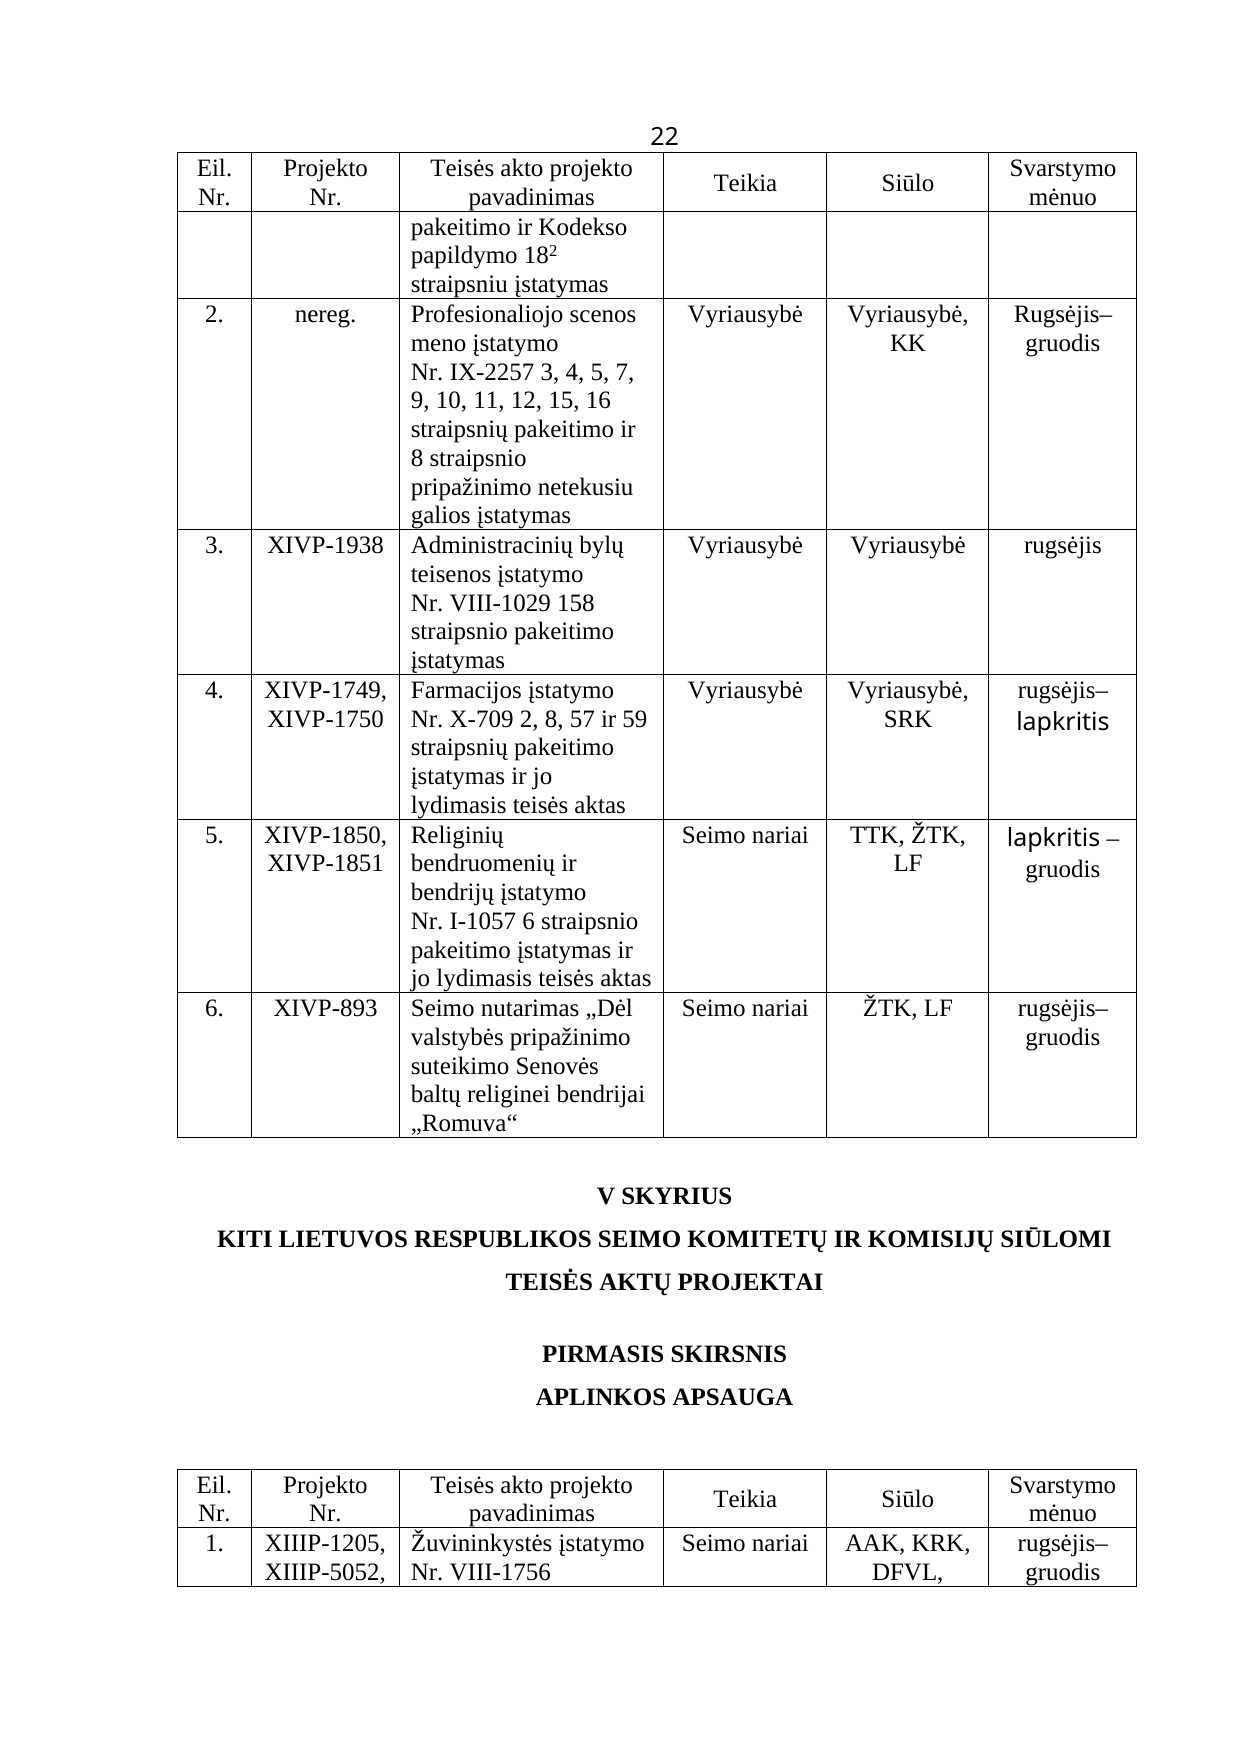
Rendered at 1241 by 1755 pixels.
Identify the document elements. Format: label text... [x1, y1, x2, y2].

table_cell ŽTK, LF [827, 993, 988, 1137]
text PIRMASIS SKIRSNIS [177, 1339, 1152, 1368]
table_cell Vyriausybė, SRK [827, 675, 988, 819]
table_cell 3. [178, 530, 251, 674]
table_cell [664, 212, 826, 298]
table_header Eil. Nr. [178, 1470, 251, 1527]
table_cell rugsėjis–gruodis [989, 1528, 1136, 1586]
table_cell 5. [178, 820, 251, 992]
table_header Teisės akto projekto pavadinimas [400, 1470, 663, 1527]
table_cell TTK, ŽTK, LF [827, 820, 988, 992]
table_cell 2. [178, 299, 251, 529]
table_header Svarstymo mėnuo [989, 1470, 1136, 1527]
subtitle APLINKOS APSAUGA [177, 1382, 1152, 1411]
table_header Svarstymo mėnuo [989, 153, 1136, 211]
table_cell AAK, KRK, DFVL, [827, 1528, 988, 1586]
table_cell [178, 212, 251, 298]
table_cell XIVP-1749, XIVP-1750 [252, 675, 399, 819]
table_cell Administracinių bylų teisenos įstatymo Nr. VIII-1029 158 straipsnio pakeitimo įstatymas [400, 530, 663, 674]
table_cell 1. [178, 1528, 251, 1586]
table_header Teikia [664, 1470, 826, 1527]
table_cell rugsėjis–gruodis [989, 993, 1136, 1137]
table_cell [989, 212, 1136, 298]
table_cell Farmacijos įstatymo Nr. X-709 2, 8, 57 ir 59 straipsnių pakeitimo įstatymas ir jo lydimasis teisės aktas [400, 675, 663, 819]
table_header Projekto Nr. [252, 1470, 399, 1527]
text V SKYRIUS [177, 1181, 1152, 1210]
text TEISĖS AKTŲ PROJEKTAI [177, 1267, 1152, 1296]
table_cell XIVP-893 [252, 993, 399, 1137]
table_cell nereg. [252, 299, 399, 529]
table_cell rugsėjis [989, 530, 1136, 674]
table_cell Seimo nariai [664, 1528, 826, 1586]
table_cell 6. [178, 993, 251, 1137]
table_cell rugsėjis–lapkritis [989, 675, 1136, 819]
table_cell 4. [178, 675, 251, 819]
table_cell Seimo nutarimas „Dėl valstybės pripažinimo suteikimo Senovės baltų religinei bendrijai „Romuva“ [400, 993, 663, 1137]
table_cell Vyriausybė [664, 530, 826, 674]
table_header Siūlo [827, 153, 988, 211]
table_cell Vyriausybė, KK [827, 299, 988, 529]
table_cell Vyriausybė [827, 530, 988, 674]
table_cell Vyriausybė [664, 299, 826, 529]
table_cell Seimo nariai [664, 820, 826, 992]
table_cell XIVP-1938 [252, 530, 399, 674]
table_header Siūlo [827, 1470, 988, 1527]
table_cell Profesionaliojo scenos meno įstatymo Nr. IX-2257 3, 4, 5, 7, 9, 10, 11, 12, 15, 16 straipsnių pakeitimo ir 8 straipsnio pripažinimo netekusiu galios įstatymas [400, 299, 663, 529]
table_cell pakeitimo ir Kodekso papildymo 182 straipsniu įstatymas [400, 212, 663, 298]
table_cell Religinių bendruomenių ir bendrijų įstatymo Nr. I-1057 6 straipsnio pakeitimo įstatymas ir jo lydimasis teisės aktas [400, 820, 663, 992]
table_header Projekto Nr. [252, 153, 399, 211]
table_header Eil. Nr. [178, 153, 251, 211]
text KITI LIETUVOS RESPUBLIKOS SEIMO KOMITETŲ IR KOMISIJŲ SIŪLOMI [177, 1224, 1152, 1253]
table_header Teikia [664, 153, 826, 211]
table_cell Žuvininkystės įstatymo Nr. VIII-1756 [400, 1528, 663, 1586]
table_cell Rugsėjis–gruodis [989, 299, 1136, 529]
table_cell [252, 212, 399, 298]
table_cell XIIIP-1205, XIIIP-5052, [252, 1528, 399, 1586]
table_cell Seimo nariai [664, 993, 826, 1137]
table_header Teisės akto projekto pavadinimas [400, 153, 663, 211]
table_cell [827, 212, 988, 298]
table_cell Vyriausybė [664, 675, 826, 819]
table_cell XIVP-1850, XIVP-1851 [252, 820, 399, 992]
table_cell lapkritis –gruodis [989, 820, 1136, 992]
